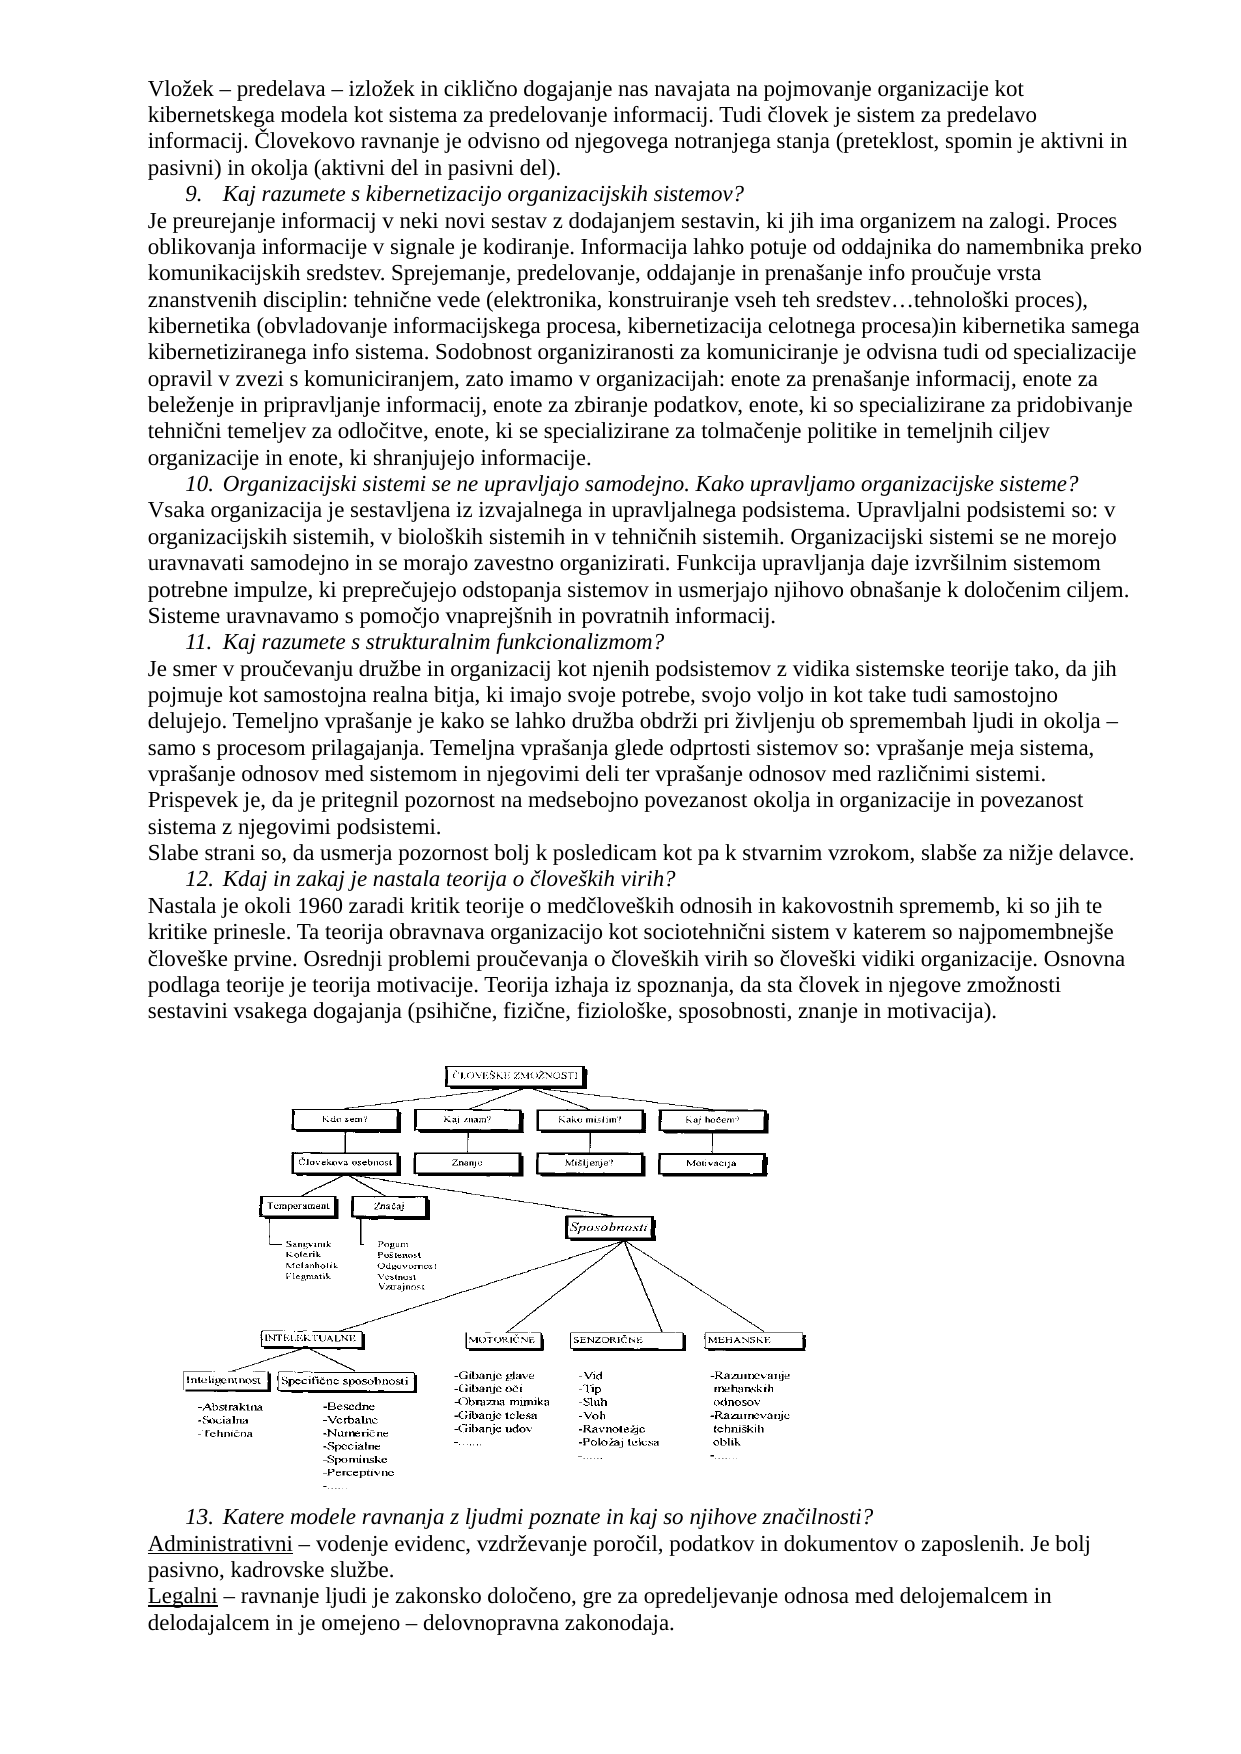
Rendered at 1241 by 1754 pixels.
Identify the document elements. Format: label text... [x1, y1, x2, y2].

text Nastala je okoli 1960 zaradi kritik teorije o medčloveških odnosih in kakovostnih sprememb, ki so jih te kritike prinesle. Ta teorija obravnava organizacijo kot sociotehnični sistem v katerem so najpomembnejše človeške prvine. Osrednji problemi proučevanja o človeških virih so človeški vidiki organizacije. Osnovna podlaga teorije je teorija motivacije. Teorija izhaja iz spoznanja, da sta človek in njegove zmožnosti sestavini vsakega dogajanja (psihične, fizične, fiziološke, sposobnosti, znanje in motivacija). [148, 892, 1144, 1024]
text Legalni – ravnanje ljudi je zakonsko določeno, gre za opredeljevanje odnosa med delojemalcem in delodajalcem in je omejeno – delovnopravna zakonodaja. [148, 1582, 1144, 1635]
text Administrativni – vodenje evidenc, vzdrževanje poročil, podatkov in dokumentov o zaposlenih. Je bolj pasivno, kadrovske službe. [148, 1530, 1144, 1582]
text Prispevek je, da je pritegnil pozornost na medsebojno povezanost okolja in organizacije in povezanost sistema z njegovimi podsistemi. [148, 786, 1144, 839]
text Slabe strani so, da usmerja pozornost bolj k posledicam kot pa k stvarnim vzrokom, slabše za nižje delavce. [148, 839, 1144, 866]
list Kaj razumete s kibernetizacijo organizacijskih sistemov? [185, 180, 1144, 207]
text Vložek – predelava – izložek in ciklično dogajanje nas navajata na pojmovanje organizacije kot kibernetskega modela kot sistema za predelovanje informacij. Tudi človek je sistem za predelavo informacij. Človekovo ravnanje je odvisno od njegovega notranjega stanja (preteklost, spomin je aktivni in pasivni) in okolja (aktivni del in pasivni del). [148, 75, 1144, 180]
list Katere modele ravnanja z ljudmi poznate in kaj so njihove značilnosti? [185, 1503, 1144, 1530]
picture [147, 1050, 822, 1504]
text Vsaka organizacija je sestavljena iz izvajalnega in upravljalnega podsistema. Upravljalni podsistemi so: v organizacijskih sistemih, v bioloških sistemih in v tehničnih sistemih. Organizacijski sistemi se ne morejo uravnavati samodejno in se morajo zavestno organizirati. Funkcija upravljanja daje izvršilnim sistemom potrebne impulze, ki preprečujejo odstopanja sistemov in usmerjajo njihovo obnašanje k določenim ciljem. Sisteme uravnavamo s pomočjo vnaprejšnih in povratnih informacij. [148, 497, 1144, 628]
list Kdaj in zakaj je nastala teorija o človeških virih? [185, 866, 1144, 892]
text Je preurejanje informacij v neki novi sestav z dodajanjem sestavin, ki jih ima organizem na zalogi. Proces oblikovanja informacije v signale je kodiranje. Informacija lahko potuje od oddajnika do namembnika preko komunikacijskih sredstev. Sprejemanje, predelovanje, oddajanje in prenašanje info proučuje vrsta znanstvenih disciplin: tehnične vede (elektronika, konstruiranje vseh teh sredstev…tehnološki proces), kibernetika (obvladovanje informacijskega procesa, kibernetizacija celotnega procesa)in kibernetika samega kibernetiziranega info sistema. Sodobnost organiziranosti za komuniciranje je odvisna tudi od specializacije opravil v zvezi s komuniciranjem, zato imamo v organizacijah: enote za prenašanje informacij, enote za beleženje in pripravljanje informacij, enote za zbiranje podatkov, enote, ki so specializirane za pridobivanje tehnični temeljev za odločitve, enote, ki se specializirane za tolmačenje politike in temeljnih ciljev organizacije in enote, ki shranjujejo informacije. [148, 207, 1144, 470]
text Je smer v proučevanju družbe in organizacij kot njenih podsistemov z vidika sistemske teorije tako, da jih pojmuje kot samostojna realna bitja, ki imajo svoje potrebe, svojo voljo in kot take tudi samostojno delujejo. Temeljno vprašanje je kako se lahko družba obdrži pri življenju ob spremembah ljudi in okolja – samo s procesom prilagajanja. Temeljna vprašanja glede odprtosti sistemov so: vprašanje meja sistema, vprašanje odnosov med sistemom in njegovimi deli ter vprašanje odnosov med različnimi sistemi. [148, 655, 1144, 786]
list Organizacijski sistemi se ne upravljajo samodejno. Kako upravljamo organizacijske sisteme? [185, 470, 1144, 497]
list Kaj razumete s strukturalnim funkcionalizmom? [185, 628, 1144, 655]
